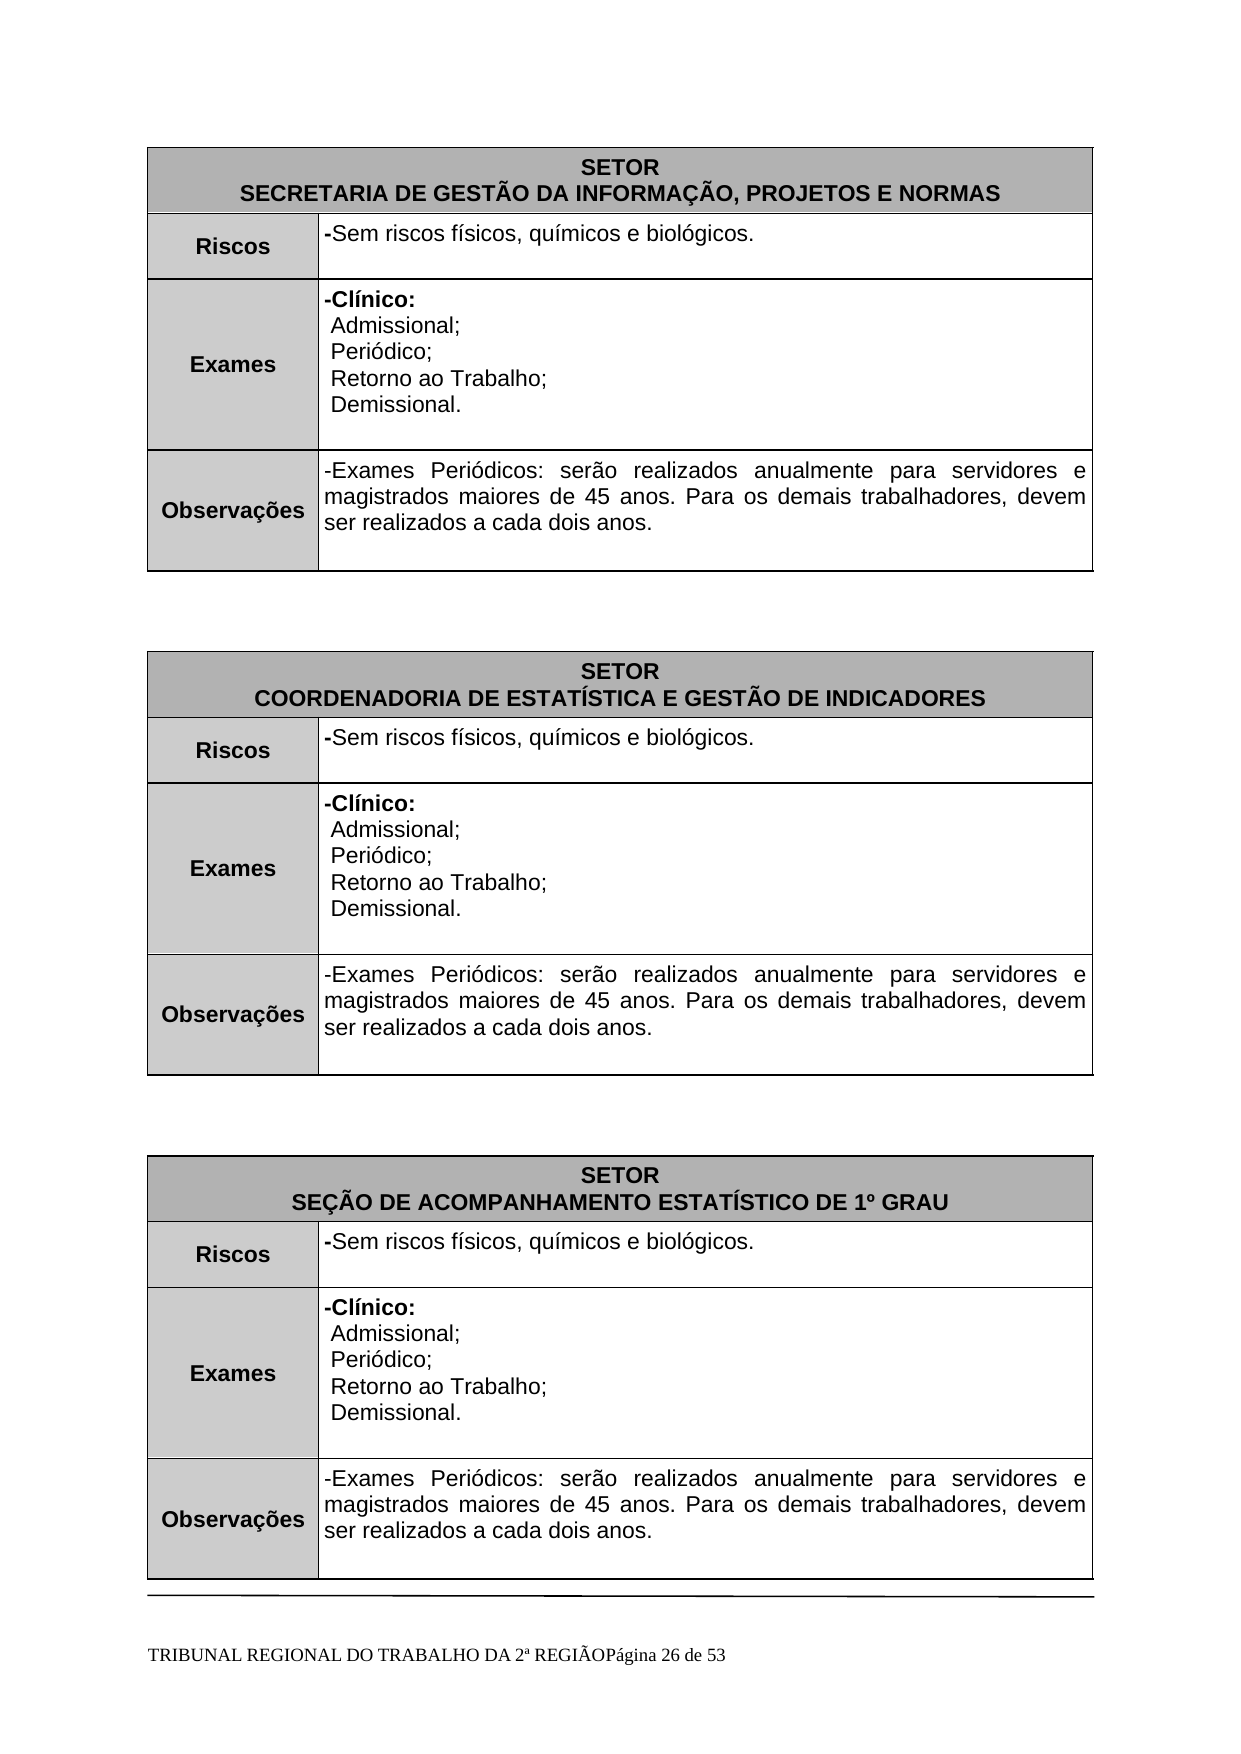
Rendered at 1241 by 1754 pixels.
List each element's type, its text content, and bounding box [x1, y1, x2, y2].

table_cell Exames [148, 784, 318, 953]
table_cell Exames [148, 1288, 318, 1457]
table_cell -Sem riscos físicos, químicos e biológicos. [319, 718, 1092, 782]
table_cell -Clínico: Admissional; Periódico; Retorno ao Trabalho; Demissional. [319, 784, 1092, 953]
table_cell -Exames Periódicos: serão realizados anualmente para servidores e magistrados maiores de 45 anos. Para os demais trabalhadores, devem ser realizados a cada dois anos. [319, 1459, 1092, 1578]
table_cell Observações [148, 1459, 318, 1578]
table_header SETOR SECRETARIA DE GESTÃO DA INFORMAÇÃO, PROJETOS E NORMAS [148, 148, 1092, 212]
table_cell Riscos [148, 214, 318, 278]
table_cell Riscos [148, 1222, 318, 1286]
table_cell -Sem riscos físicos, químicos e biológicos. [319, 214, 1092, 278]
table_cell Observações [148, 955, 318, 1074]
table_cell -Exames Periódicos: serão realizados anualmente para servidores e magistrados maiores de 45 anos. Para os demais trabalhadores, devem ser realizados a cada dois anos. [319, 451, 1092, 570]
table_header SETOR SEÇÃO DE ACOMPANHAMENTO ESTATÍSTICO DE 1º GRAU [148, 1157, 1092, 1221]
table_cell -Clínico: Admissional; Periódico; Retorno ao Trabalho; Demissional. [319, 280, 1092, 449]
table_cell -Clínico: Admissional; Periódico; Retorno ao Trabalho; Demissional. [319, 1288, 1092, 1457]
table_cell Exames [148, 280, 318, 449]
table_header SETOR COORDENADORIA DE ESTATÍSTICA E GESTÃO DE INDICADORES [148, 652, 1092, 717]
table_cell Riscos [148, 718, 318, 782]
table_cell -Exames Periódicos: serão realizados anualmente para servidores e magistrados maiores de 45 anos. Para os demais trabalhadores, devem ser realizados a cada dois anos. [319, 955, 1092, 1074]
table_cell Observações [148, 451, 318, 570]
table_cell -Sem riscos físicos, químicos e biológicos. [319, 1222, 1092, 1286]
